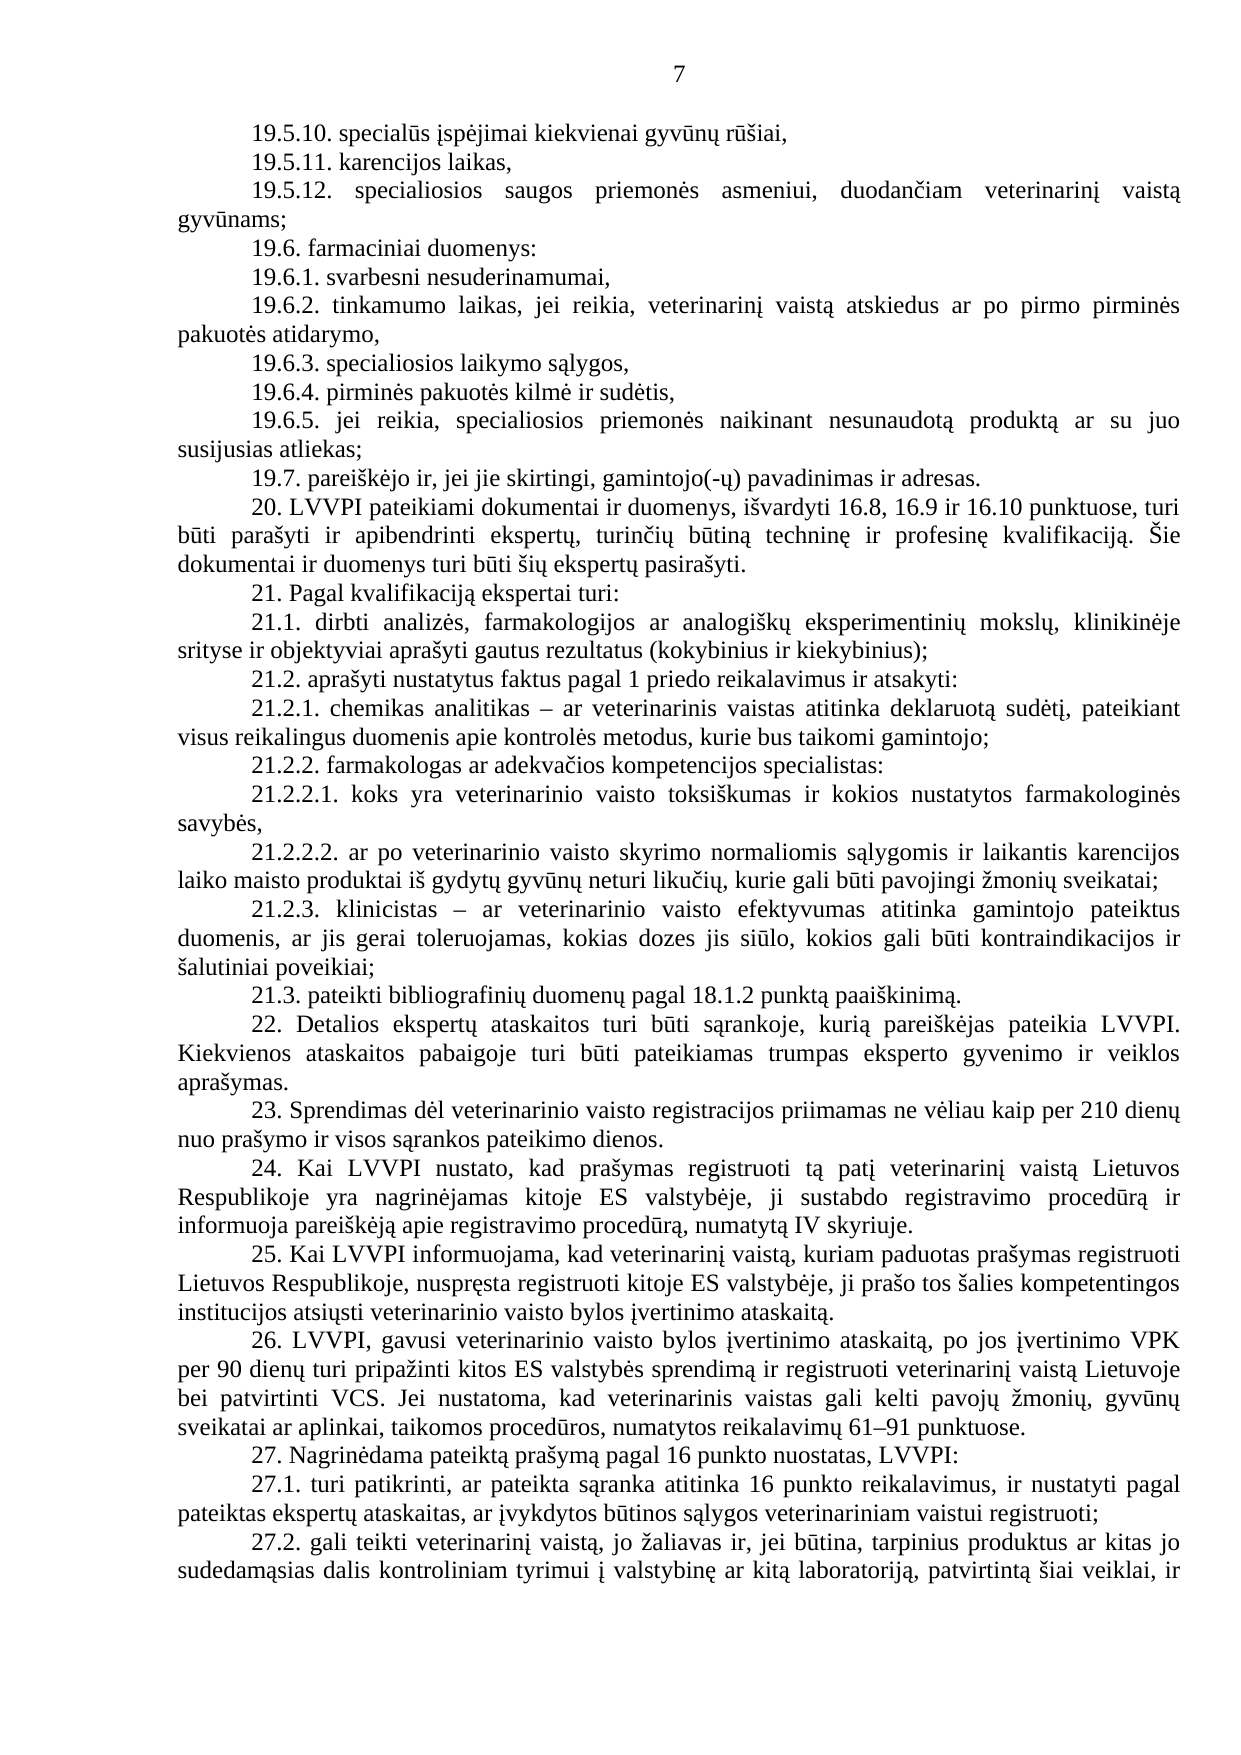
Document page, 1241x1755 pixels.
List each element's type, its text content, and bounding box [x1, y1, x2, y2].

text 21.2. aprašyti nustatytus faktus pagal 1 priedo reikalavimus ir atsakyti: [177, 664, 1181, 693]
text 19.5.12. specialiosios saugos priemonės asmeniui, duodančiam veterinarinį vaistą gyvūnams; [177, 176, 1181, 233]
text 20. LVVPI pateikiami dokumentai ir duomenys, išvardyti 16.8, 16.9 ir 16.10 punktuose, turi būti parašyti ir apibendrinti ekspertų, turinčių būtiną techninę ir profesinę kvalifikaciją. Šie dokumentai ir duomenys turi būti šių ekspertų pasirašyti. [177, 492, 1181, 578]
text 21.2.2.1. koks yra veterinarinio vaisto toksiškumas ir kokios nustatytos farmakologinės savybės, [177, 779, 1181, 837]
text 19.6.1. svarbesni nesuderinamumai, [177, 262, 1181, 291]
text 19.5.10. specialūs įspėjimai kiekvienai gyvūnų rūšiai, [177, 118, 1181, 147]
text 21.2.3. klinicistas – ar veterinarinio vaisto efektyvumas atitinka gamintojo pateiktus duomenis, ar jis gerai toleruojamas, kokias dozes jis siūlo, kokios gali būti kontraindikacijos ir šalutiniai poveikiai; [177, 894, 1181, 981]
text 21.2.1. chemikas analitikas – ar veterinarinis vaistas atitinka deklaruotą sudėtį, pateikiant visus reikalingus duomenis apie kontrolės metodus, kurie bus taikomi gamintojo; [177, 693, 1181, 751]
text 19.6. farmaciniai duomenys: [177, 233, 1181, 262]
text 21.2.2.2. ar po veterinarinio vaisto skyrimo normaliomis sąlygomis ir laikantis karencijos laiko maisto produktai iš gydytų gyvūnų neturi likučių, kurie gali būti pavojingi žmonių sveikatai; [177, 837, 1181, 894]
text 24. Kai LVVPI nustato, kad prašymas registruoti tą patį veterinarinį vaistą Lietuvos Respublikoje yra nagrinėjamas kitoje ES valstybėje, ji sustabdo registravimo procedūrą ir informuoja pareiškėją apie registravimo procedūrą, numatytą IV skyriuje. [177, 1153, 1181, 1239]
text 27.2. gali teikti veterinarinį vaistą, jo žaliavas ir, jei būtina, tarpinius produktus ar kitas jo sudedamąsias dalis kontroliniam tyrimui į valstybinę ar kitą laboratoriją, patvirtintą šiai veiklai, ir [177, 1527, 1181, 1584]
text 26. LVVPI, gavusi veterinarinio vaisto bylos įvertinimo ataskaitą, po jos įvertinimo VPK per 90 dienų turi pripažinti kitos ES valstybės sprendimą ir registruoti veterinarinį vaistą Lietuvoje bei patvirtinti VCS. Jei nustatoma, kad veterinarinis vaistas gali kelti pavojų žmonių, gyvūnų sveikatai ar aplinkai, taikomos procedūros, numatytos reikalavimų 61–91 punktuose. [177, 1326, 1181, 1441]
text 27. Nagrinėdama pateiktą prašymą pagal 16 punkto nuostatas, LVVPI: [177, 1441, 1181, 1469]
text 19.5.11. karencijos laikas, [177, 147, 1181, 176]
text 19.6.3. specialiosios laikymo sąlygos, [177, 348, 1181, 377]
text 19.6.2. tinkamumo laikas, jei reikia, veterinarinį vaistą atskiedus ar po pirmo pirminės pakuotės atidarymo, [177, 291, 1181, 348]
text 21. Pagal kvalifikaciją ekspertai turi: [177, 578, 1181, 607]
text 27.1. turi patikrinti, ar pateikta sąranka atitinka 16 punkto reikalavimus, ir nustatyti pagal pateiktas ekspertų ataskaitas, ar įvykdytos būtinos sąlygos veterinariniam vaistui registruoti; [177, 1469, 1181, 1527]
text 23. Sprendimas dėl veterinarinio vaisto registracijos priimamas ne vėliau kaip per 210 dienų nuo prašymo ir visos sąrankos pateikimo dienos. [177, 1096, 1181, 1153]
text 19.7. pareiškėjo ir, jei jie skirtingi, gamintojo(-ų) pavadinimas ir adresas. [177, 463, 1181, 492]
text 25. Kai LVVPI informuojama, kad veterinarinį vaistą, kuriam paduotas prašymas registruoti Lietuvos Respublikoje, nuspręsta registruoti kitoje ES valstybėje, ji prašo tos šalies kompetentingos institucijos atsiųsti veterinarinio vaisto bylos įvertinimo ataskaitą. [177, 1239, 1181, 1326]
text 21.3. pateikti bibliografinių duomenų pagal 18.1.2 punktą paaiškinimą. [177, 981, 1181, 1009]
text 21.1. dirbti analizės, farmakologijos ar analogiškų eksperimentinių mokslų, klinikinėje srityse ir objektyviai aprašyti gautus rezultatus (kokybinius ir kiekybinius); [177, 607, 1181, 664]
text 19.6.4. pirminės pakuotės kilmė ir sudėtis, [177, 377, 1181, 406]
text 19.6.5. jei reikia, specialiosios priemonės naikinant nesunaudotą produktą ar su juo susijusias atliekas; [177, 406, 1181, 463]
text 22. Detalios ekspertų ataskaitos turi būti sąrankoje, kurią pareiškėjas pateikia LVVPI. Kiekvienos ataskaitos pabaigoje turi būti pateikiamas trumpas eksperto gyvenimo ir veiklos aprašymas. [177, 1009, 1181, 1096]
text 21.2.2. farmakologas ar adekvačios kompetencijos specialistas: [177, 751, 1181, 779]
